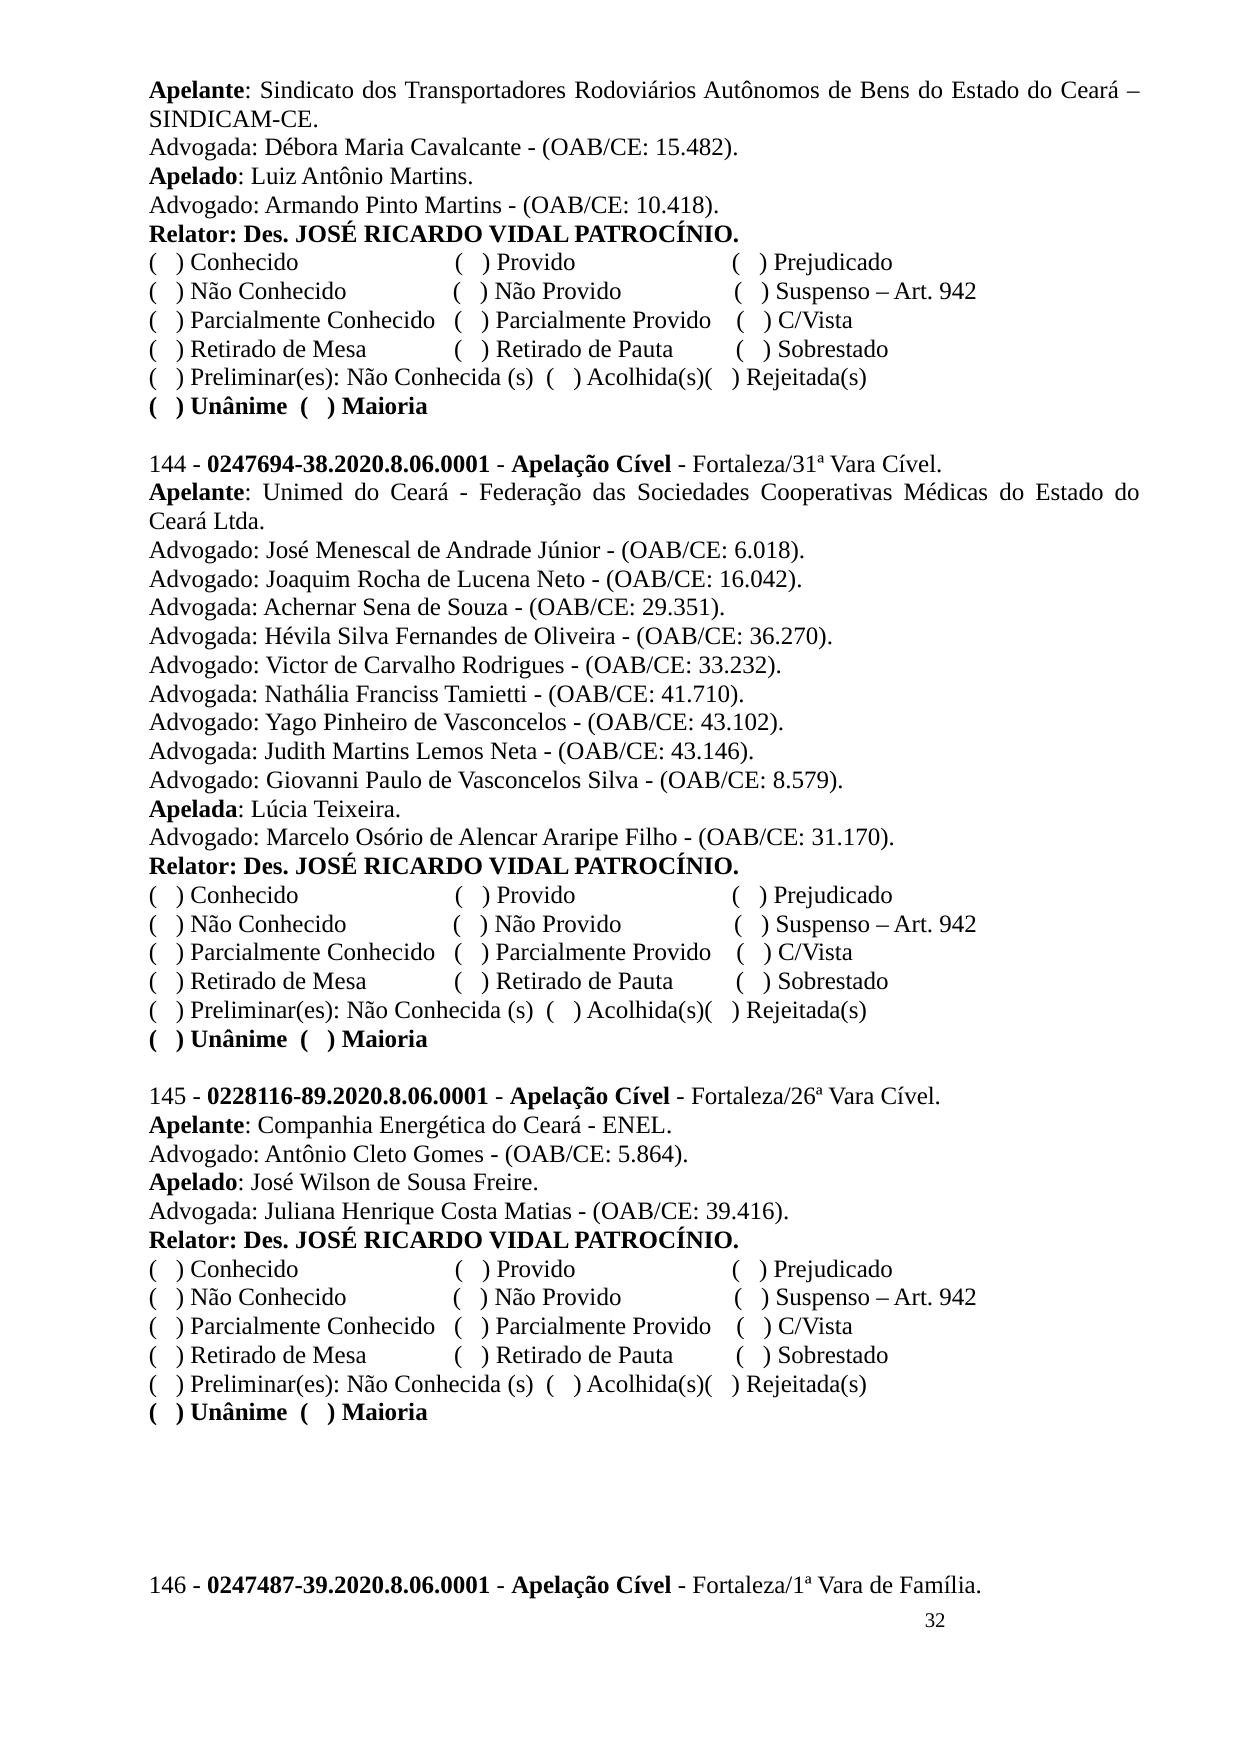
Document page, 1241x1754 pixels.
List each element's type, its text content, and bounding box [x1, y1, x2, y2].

text ( ) Parcialmente Conhecido ( ) Parcialmente Provido ( ) C/Vista [148, 305, 1158, 334]
text Advogada: Débora Maria Cavalcante - (OAB/CE: 15.482). [148, 132, 1141, 161]
text Relator: Des. JOSÉ RICARDO VIDAL PATROCÍNIO. [148, 1225, 1141, 1254]
text Advogado: Marcelo Osório de Alencar Araripe Filho - (OAB/CE: 31.170). [148, 822, 1141, 851]
text Advogado: Giovanni Paulo de Vasconcelos Silva - (OAB/CE: 8.579). [148, 765, 1141, 794]
text ( ) Parcialmente Conhecido ( ) Parcialmente Provido ( ) C/Vista [148, 937, 1158, 966]
text ( ) Preliminar(es): Não Conhecida (s) ( ) Acolhida(s)( ) Rejeitada(s) [148, 362, 1158, 391]
text Apelada: Lúcia Teixeira. [148, 794, 1141, 822]
text Advogado: Yago Pinheiro de Vasconcelos - (OAB/CE: 43.102). [148, 707, 1141, 736]
text ( ) Não Conhecido ( ) Não Provido ( ) Suspenso – Art. 942 [148, 276, 1158, 305]
text Advogado: Joaquim Rocha de Lucena Neto - (OAB/CE: 16.042). [148, 564, 1141, 592]
text Advogada: Judith Martins Lemos Neta - (OAB/CE: 43.146). [148, 736, 1141, 765]
text ( ) Unânime ( ) Maioria [148, 391, 1158, 420]
text ( ) Conhecido ( ) Provido ( ) Prejudicado [148, 1254, 1141, 1282]
text Advogada: Juliana Henrique Costa Matias - (OAB/CE: 39.416). [148, 1196, 1141, 1225]
text ( ) Não Conhecido ( ) Não Provido ( ) Suspenso – Art. 942 [148, 909, 1158, 937]
text Advogado: José Menescal de Andrade Júnior - (OAB/CE: 6.018). [148, 535, 1141, 564]
text Relator: Des. JOSÉ RICARDO VIDAL PATROCÍNIO. [148, 851, 1141, 880]
text ( ) Conhecido ( ) Provido ( ) Prejudicado [148, 247, 1141, 276]
text Advogado: Antônio Cleto Gomes - (OAB/CE: 5.864). [148, 1139, 1141, 1167]
text ( ) Não Conhecido ( ) Não Provido ( ) Suspenso – Art. 942 [148, 1282, 1158, 1311]
text Apelante: Companhia Energética do Ceará - ENEL. [148, 1110, 1141, 1139]
text Advogada: Hévila Silva Fernandes de Oliveira - (OAB/CE: 36.270). [148, 621, 1141, 650]
text ( ) Preliminar(es): Não Conhecida (s) ( ) Acolhida(s)( ) Rejeitada(s) [148, 1369, 1158, 1397]
text Advogado: Armando Pinto Martins - (OAB/CE: 10.418). [148, 190, 1141, 219]
text Advogado: Victor de Carvalho Rodrigues - (OAB/CE: 33.232). [148, 650, 1141, 679]
text ( ) Retirado de Mesa ( ) Retirado de Pauta ( ) Sobrestado [148, 1340, 1158, 1369]
text ( ) Conhecido ( ) Provido ( ) Prejudicado [148, 880, 1141, 909]
text 144 - 0247694-38.2020.8.06.0001 - Apelação Cível - Fortaleza/31ª Vara Cível. [148, 449, 1141, 477]
text ( ) Retirado de Mesa ( ) Retirado de Pauta ( ) Sobrestado [148, 334, 1158, 362]
text ( ) Unânime ( ) Maioria [148, 1024, 1158, 1052]
text 146 - 0247487-39.2020.8.06.0001 - Apelação Cível - Fortaleza/1ª Vara de Família. [148, 1570, 1141, 1599]
text Apelado: José Wilson de Sousa Freire. [148, 1167, 1141, 1196]
text Apelante: Unimed do Ceará - Federação das Sociedades Cooperativas Médicas do Estado do Ceará Ltda. [148, 477, 1141, 535]
text Apelante: Sindicato dos Transportadores Rodoviários Autônomos de Bens do Estado do Ceará – SINDICAM-CE. [148, 75, 1141, 132]
text Relator: Des. JOSÉ RICARDO VIDAL PATROCÍNIO. [148, 219, 1141, 247]
text ( ) Parcialmente Conhecido ( ) Parcialmente Provido ( ) C/Vista [148, 1311, 1158, 1340]
text ( ) Retirado de Mesa ( ) Retirado de Pauta ( ) Sobrestado [148, 966, 1158, 995]
text Advogada: Nathália Franciss Tamietti - (OAB/CE: 41.710). [148, 679, 1141, 707]
text 145 - 0228116-89.2020.8.06.0001 - Apelação Cível - Fortaleza/26ª Vara Cível. [148, 1081, 1141, 1110]
text ( ) Preliminar(es): Não Conhecida (s) ( ) Acolhida(s)( ) Rejeitada(s) [148, 995, 1158, 1024]
text ( ) Unânime ( ) Maioria [148, 1397, 1158, 1426]
text Apelado: Luiz Antônio Martins. [148, 161, 1141, 190]
text Advogada: Achernar Sena de Souza - (OAB/CE: 29.351). [148, 592, 1141, 621]
